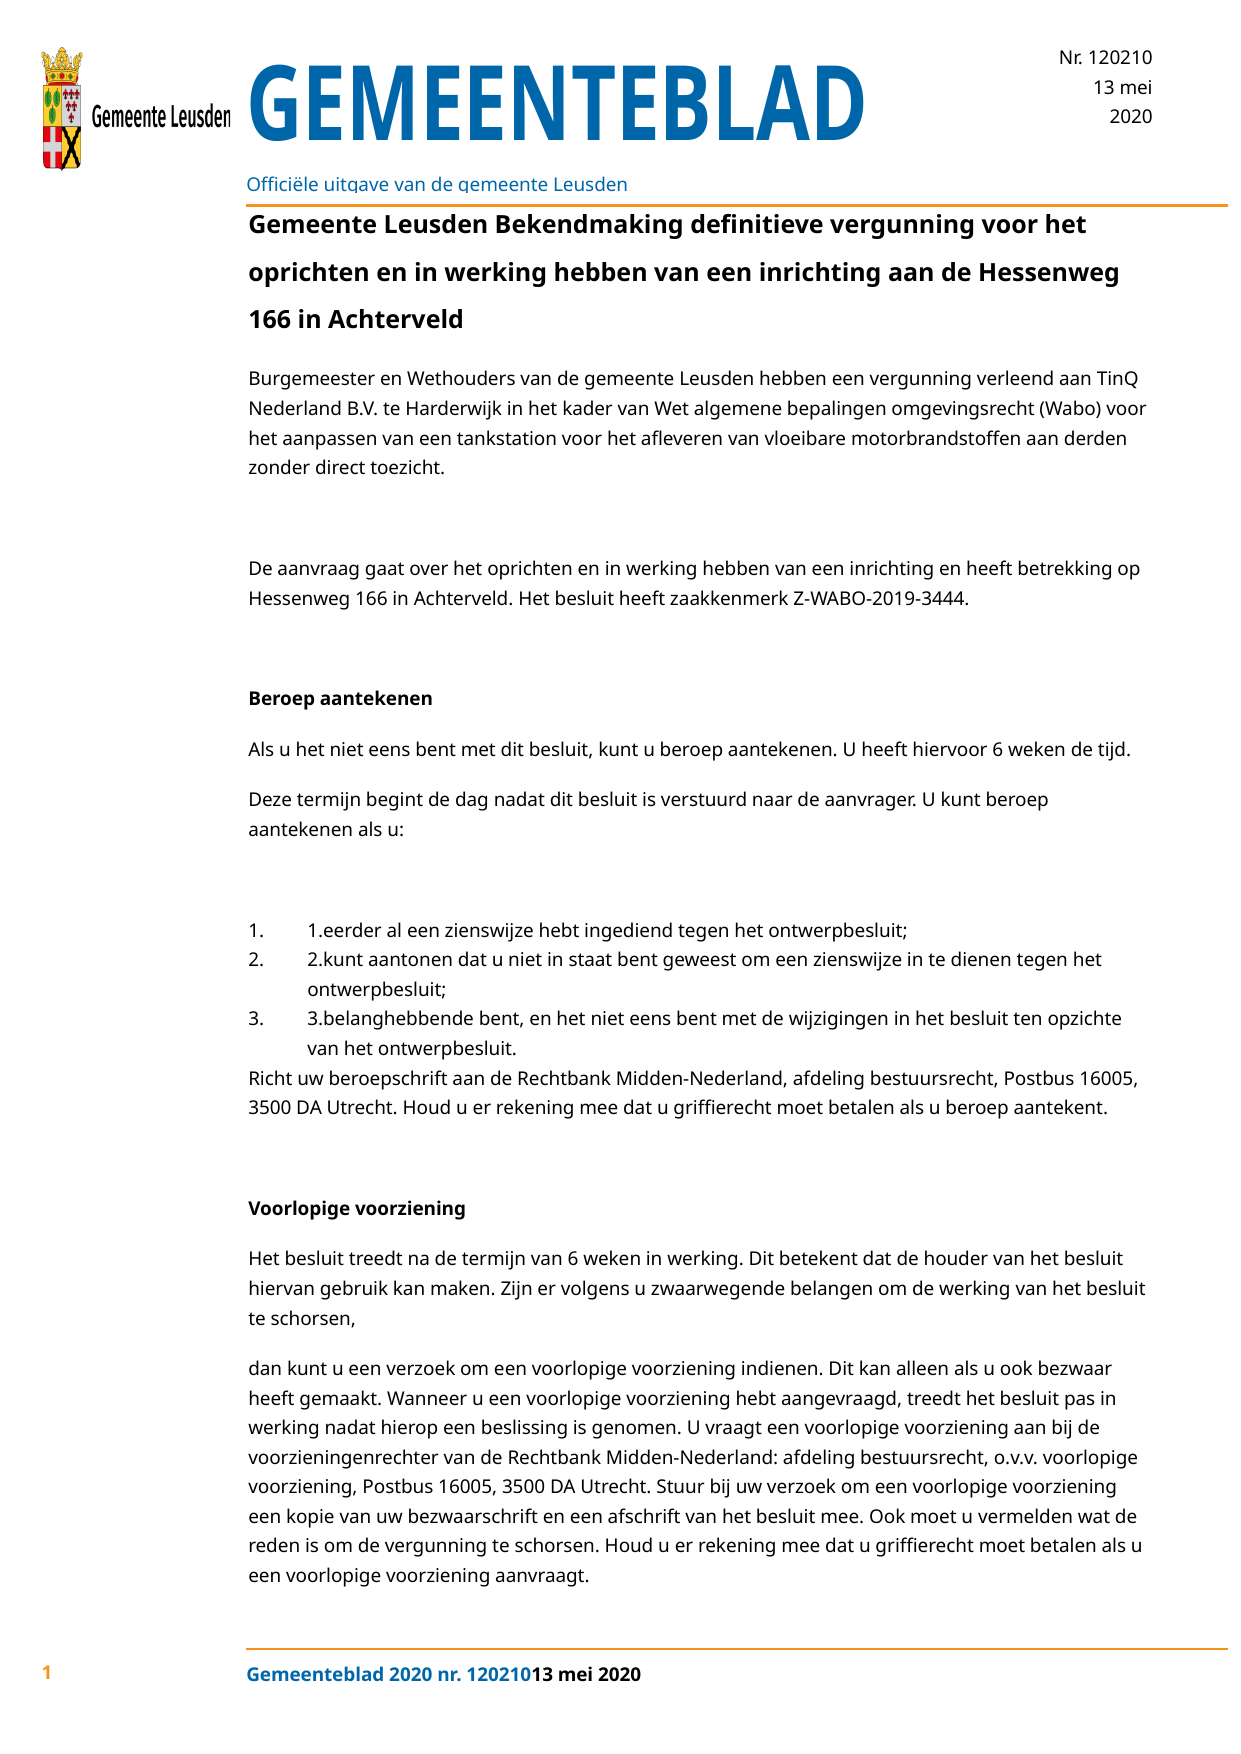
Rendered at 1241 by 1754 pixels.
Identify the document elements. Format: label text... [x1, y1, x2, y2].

picture [41, 47, 231, 172]
text Voorlopige voorziening [248, 1195, 1152, 1221]
text De aanvraag gaat over het oprichten en in werking hebben van een inrichting en heeft betrekking op Hessenweg 166 in Achterveld. Het besluit heeft zaakkenmerk Z-WABO-2019-3444. [248, 555, 1152, 610]
text Beroep aantekenen [248, 686, 1152, 711]
list 1.eerder al een zienswijze hebt ingediend tegen het ontwerpbesluit; [248, 917, 1152, 942]
list 3.belanghebbende bent, en het niet eens bent met de wijzigingen in het besluit ten opzichte van het ontwerpbesluit. [248, 1006, 1152, 1061]
text Als u het niet eens bent met dit besluit, kunt u beroep aantekenen. U heeft hiervoor 6 weken de tijd. [248, 736, 1152, 762]
text dan kunt u een verzoek om een voorlopige voorziening indienen. Dit kan alleen als u ook bezwaar heeft gemaakt. Wanneer u een voorlopige voorziening hebt aangevraagd, treedt het besluit pas in werking nadat hierop een beslissing is genomen. U vraagt een voorlopige voorziening aan bij de voorzieningenrechter van de Rechtbank Midden-Nederland: afdeling bestuursrecht, o.v.v. voorlopige voorziening, Postbus 16005, 3500 DA Utrecht. Stuur bij uw verzoek om een voorlopige voorziening een kopie van uw bezwaarschrift en een afschrift van het besluit mee. Ook moet u vermelden wat de reden is om de vergunning te schorsen. Houd u er rekening mee dat u griffierecht moet betalen als u een voorlopige voorziening aanvraagt. [248, 1355, 1152, 1588]
list 2.kunt aantonen dat u niet in staat bent geweest om een zienswijze in te dienen tegen het ontwerpbesluit; [248, 946, 1152, 1002]
text Het besluit treedt na de termijn van 6 weken in werking. Dit betekent dat de houder van het besluit hiervan gebruik kan maken. Zijn er volgens u zwaarwegende belangen om de werking van het besluit te schorsen, [248, 1246, 1152, 1330]
text Gemeente Leusden Bekendmaking definitieve vergunning voor het oprichten en in werking hebben van een inrichting aan de Hessenweg 166 in Achterveld [248, 207, 1152, 336]
text Richt uw beroepschrift aan de Rechtbank Midden-Nederland, afdeling bestuursrecht, Postbus 16005, 3500 DA Utrecht. Houd u er rekening mee dat u griffierecht moet betalen als u beroep aantekent. [248, 1065, 1152, 1120]
text Burgemeester en Wethouders van de gemeente Leusden hebben een vergunning verleend aan TinQ Nederland B.V. te Harderwijk in het kader van Wet algemene bepalingen omgevingsrecht (Wabo) voor het aanpassen van een tankstation voor het afleveren van vloeibare motorbrandstoffen aan derden zonder direct toezicht. [248, 366, 1152, 480]
text Deze termijn begint de dag nadat dit besluit is verstuurd naar de aanvrager. U kunt beroep aantekenen als u: [248, 786, 1152, 842]
